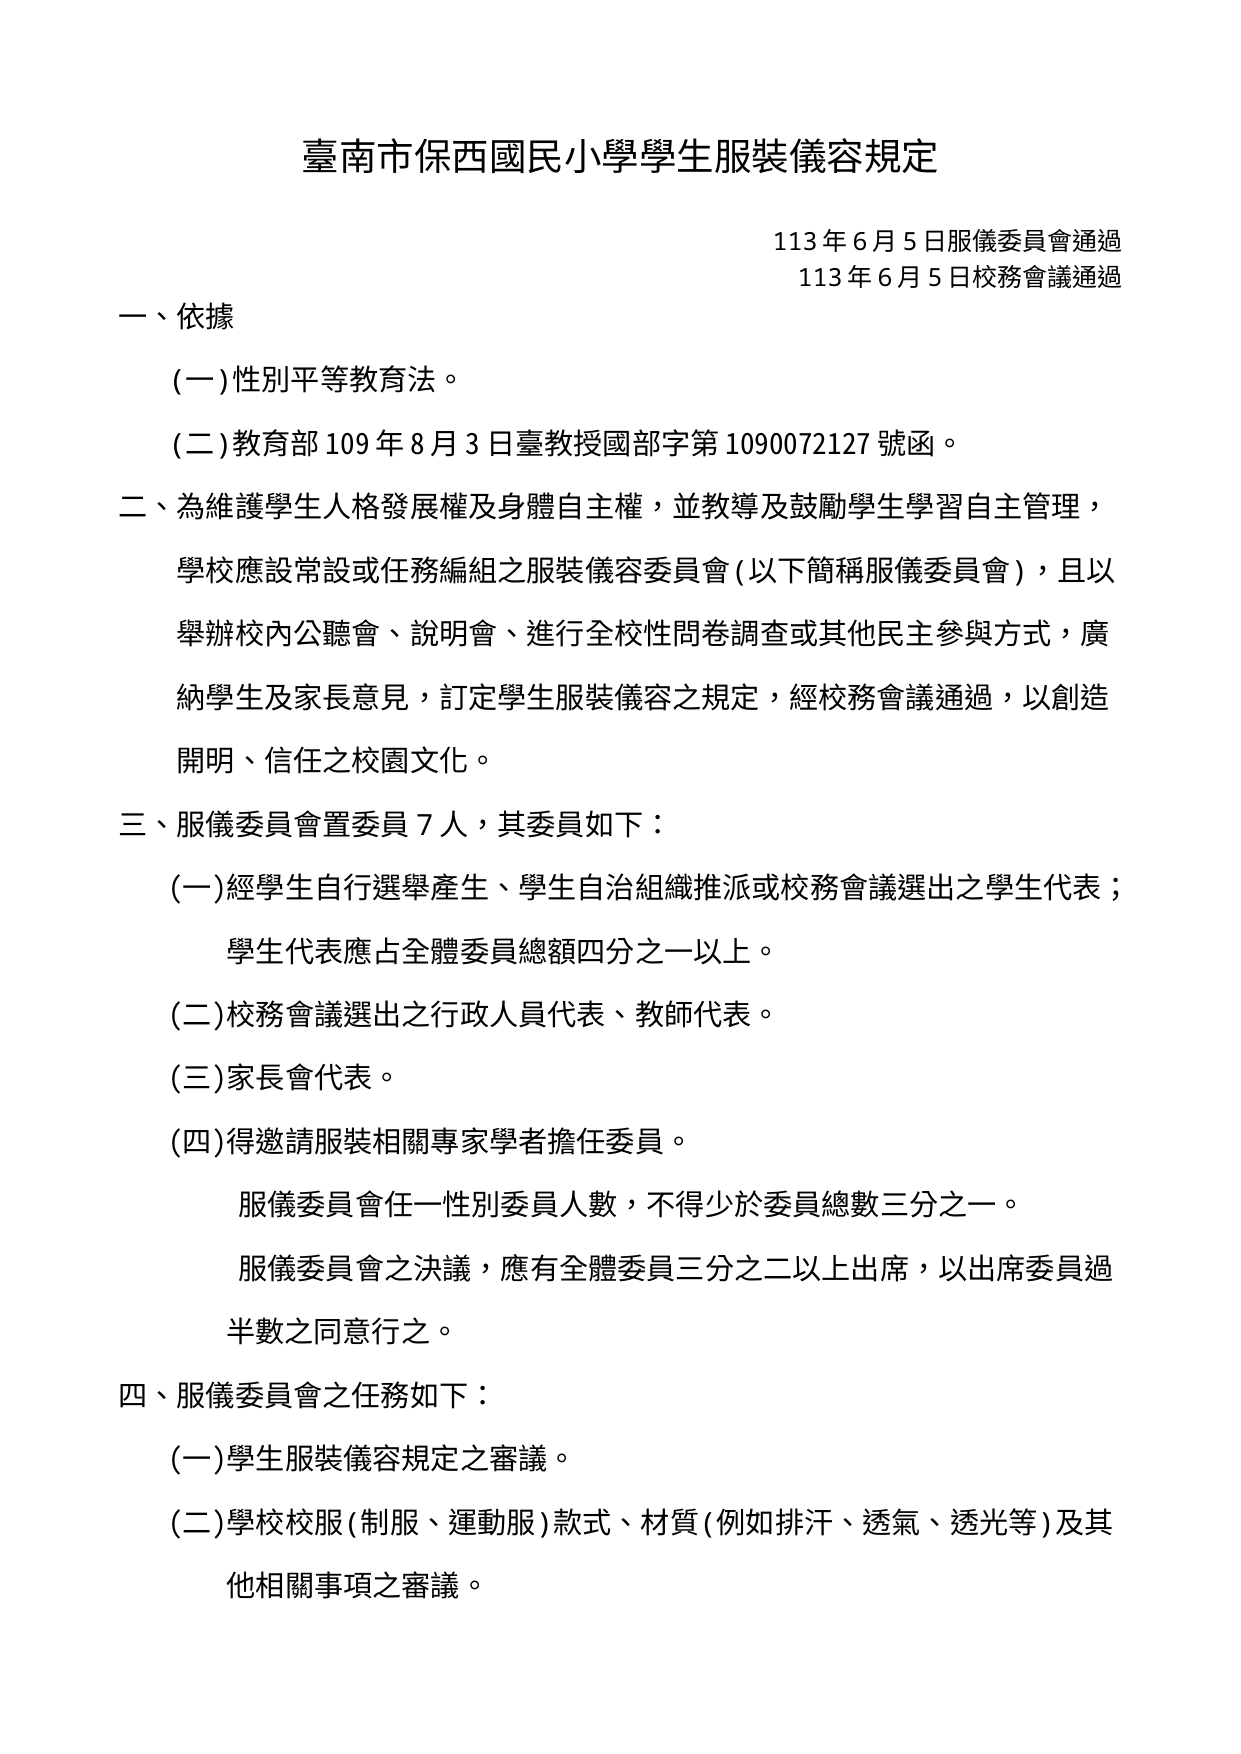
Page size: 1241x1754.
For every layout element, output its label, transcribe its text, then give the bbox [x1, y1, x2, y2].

text 服儀委員會之決議，應有全體委員三分之二以上出席，以出席委員過半數之同意行之。 [168, 1246, 1122, 1351]
text (四)得邀請服裝相關專家學者擔任委員。 [168, 1118, 1122, 1161]
text (二)學校校服(制服、運動服)款式、材質(例如排汗、透氣、透光等)及其他相關事項之審議。 [168, 1499, 1122, 1605]
text 113年6月5日校務會議通過 [118, 257, 1122, 293]
text (一)學生服裝儀容規定之審議。 [168, 1436, 1122, 1478]
text (二)校務會議選出之行政人員代表、教師代表。 [168, 992, 1122, 1034]
text 三、服儀委員會置委員7人，其委員如下： [118, 801, 1122, 844]
text 一、依據 [118, 293, 1122, 336]
text (三)家長會代表。 [168, 1055, 1122, 1097]
text (一)經學生自行選舉產生、學生自治組織推派或校務會議選出之學生代表；學生代表應占全體委員總額四分之一以上。 [168, 865, 1122, 971]
text 臺南市保西國民小學學生服裝儀容規定 [118, 127, 1122, 181]
text 二、為維護學生人格發展權及身體自主權，並教導及鼓勵學生學習自主管理，學校應設常設或任務編組之服裝儀容委員會(以下簡稱服儀委員會)，且以舉辦校內公聽會、說明會、進行全校性問卷調查或其他民主參與方式，廣納學生及家長意見，訂定學生服裝儀容之規定，經校務會議通過，以創造開明、信任之校園文化。 [118, 484, 1122, 780]
text (一)性別平等教育法。 [168, 357, 1122, 399]
text 服儀委員會任一性別委員人數，不得少於委員總數三分之一。 [168, 1182, 1122, 1224]
text (二)教育部109年8月3日臺教授國部字第1090072127號函。 [168, 420, 1122, 463]
text 113年6月5日服儀委員會通過 [118, 221, 1122, 257]
text 四、服儀委員會之任務如下： [118, 1372, 1122, 1415]
